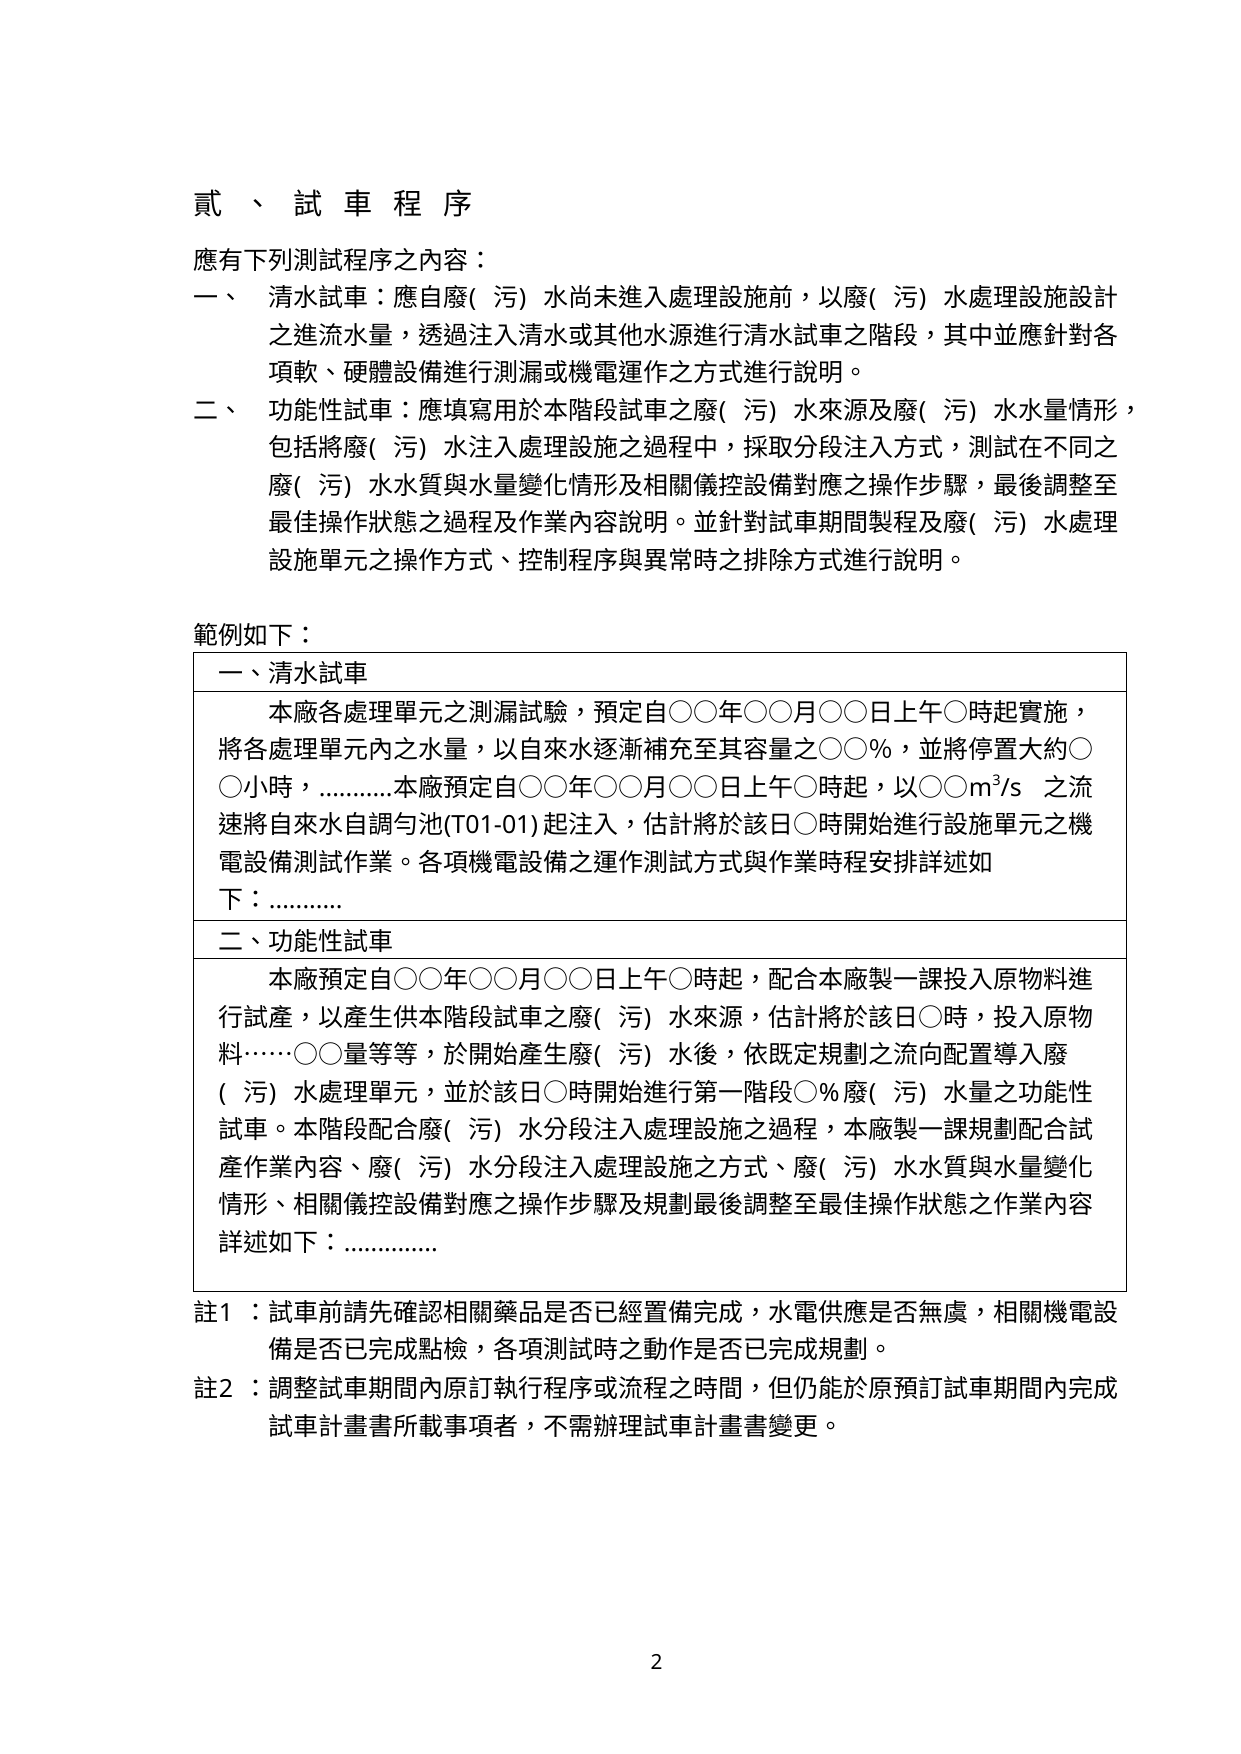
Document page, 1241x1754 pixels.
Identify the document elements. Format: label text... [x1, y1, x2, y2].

table_cell 本廠各處理單元之測漏試驗，預定自○○年○○月○○日上午○時起實施，將各處理單元內之水量，以自來水逐漸補充至其容量之○○％，並將停置大約○○小時，...........本廠預定自○○年○○月○○日上午○時起，以○○m3/s之流速將自來水自調勻池(T01-01)起注入，估計將於該日○時開始進行設施單元之機電設備測試作業。各項機電設備之運作測試方式與作業時程安排詳述如下：........... [194, 692, 1126, 919]
text 註2：調整試車期間內原訂執行程序或流程之時間，但仍能於原預訂試車期間內完成試車計畫書所載事項者，不需辦理試車計畫書變更。 [194, 1368, 1119, 1443]
table_cell 二、功能性試車 [194, 921, 1126, 958]
list 清水試車：應自廢(污)水尚未進入處理設施前，以廢(污)水處理設施設計之進流水量，透過注入清水或其他水源進行清水試車之階段，其中並應針對各項軟、硬體設備進行測漏或機電運作之方式進行說明。 [194, 277, 1119, 389]
table_cell 本廠預定自○○年○○月○○日上午○時起，配合本廠製一課投入原物料進行試產，以產生供本階段試車之廢(污)水來源，估計將於該日○時，投入原物料……○○量等等，於開始產生廢(污)水後，依既定規劃之流向配置導入廢(污)水處理單元，並於該日○時開始進行第一階段○%廢(污)水量之功能性試車。本階段配合廢(污)水分段注入處理設施之過程，本廠製一課規劃配合試產作業內容、廢(污)水分段注入處理設施之方式、廢(污)水水質與水量變化情形、相關儀控設備對應之操作步驟及規劃最後調整至最佳操作狀態之作業內容詳述如下：.............. [194, 959, 1126, 1291]
text 範例如下： [194, 614, 1119, 652]
text 貳、試車程序 [194, 164, 1119, 239]
list 功能性試車：應填寫用於本階段試車之廢(污)水來源及廢(污)水水量情形，包括將廢(污)水注入處理設施之過程中，採取分段注入方式，測試在不同之廢(污)水水質與水量變化情形及相關儀控設備對應之操作步驟，最後調整至最佳操作狀態之過程及作業內容說明。並針對試車期間製程及廢(污)水處理設施單元之操作方式、控制程序與異常時之排除方式進行說明。 [194, 389, 1119, 577]
table_header 一、清水試車 [194, 653, 1126, 691]
text 註1：試車前請先確認相關藥品是否已經置備完成，水電供應是否無虞，相關機電設備是否已完成點檢，各項測試時之動作是否已完成規劃。 [194, 1292, 1119, 1367]
text 應有下列測試程序之內容： [194, 239, 1119, 277]
